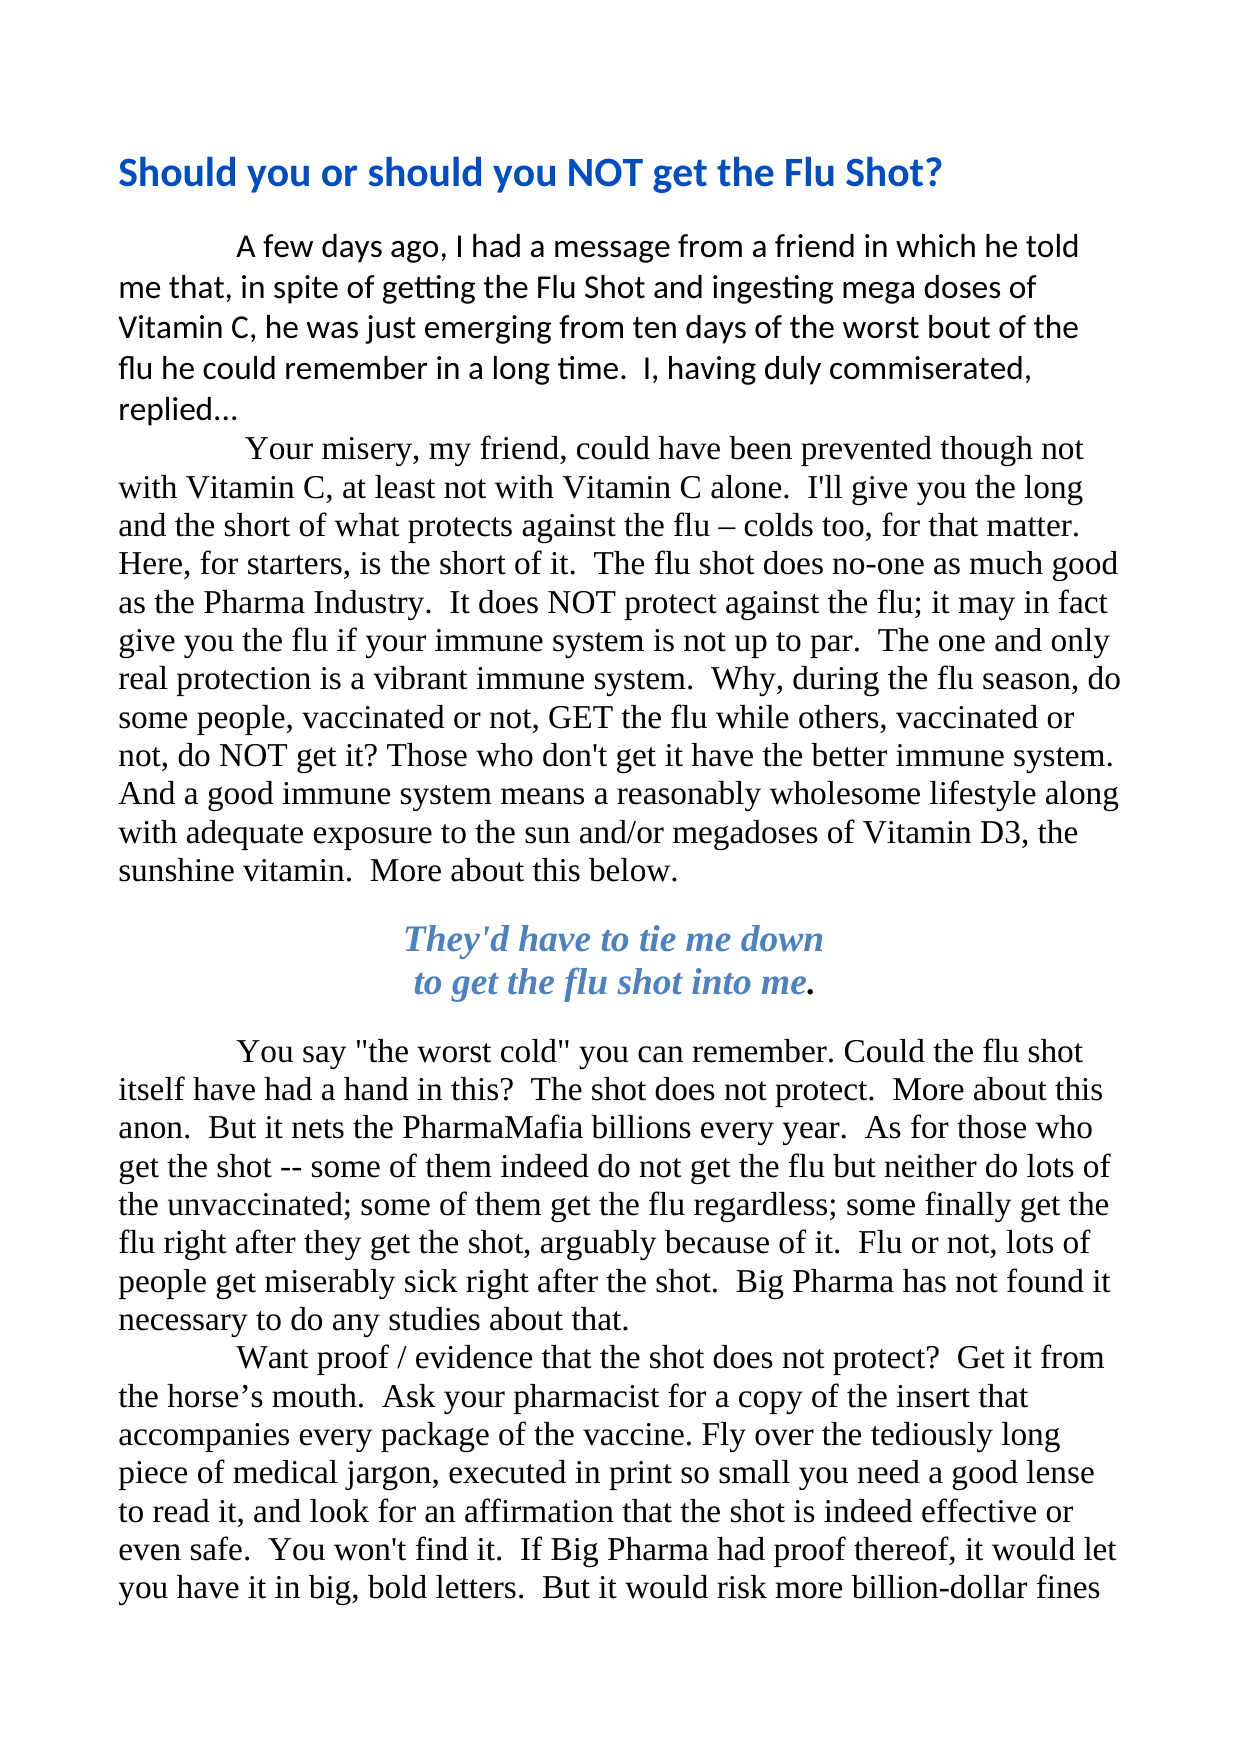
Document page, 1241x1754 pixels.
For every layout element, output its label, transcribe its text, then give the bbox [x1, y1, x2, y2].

text You say "the worst cold" you can remember. Could the flu shot itself have had a hand in this? The shot does not protect. More about this anon. But it nets the PharmaMafia billions every year. As for those who get the shot -- some of them indeed do not get the flu but neither do lots of the unvaccinated; some of them get the flu regardless; some finally get the flu right after they get the shot, arguably because of it. Flu or not, lots of people get miserably sick right after the shot. Big Pharma has not found it necessary to do any studies about that. [118, 1031, 1122, 1338]
text They'd have to tie me down [118, 917, 1122, 960]
text Should you or should you NOT get the Flu Shot? [118, 146, 1122, 225]
text A few days ago, I had a message from a friend in which he told me that, in spite of getting the Flu Shot and ingesting mega doses of Vitamin C, he was just emerging from ten days of the worst bout of the flu he could remember in a long time. I, having duly commiserated, replied... [118, 225, 1122, 429]
text Want proof / evidence that the shot does not protect? Get it from the horse’s mouth. Ask your pharmacist for a copy of the insert that accompanies every package of the vaccine. Fly over the tediously long piece of medical jargon, executed in print so small you need a good lense to read it, and look for an affirmation that the shot is indeed effective or even safe. You won't find it. If Big Pharma had proof thereof, it would let you have it in big, bold letters. But it would risk more billion-dollar fines [118, 1338, 1122, 1606]
text to get the flu shot into me. [118, 960, 1122, 1003]
text Your misery, my friend, could have been prevented though not with Vitamin C, at least not with Vitamin C alone. I'll give you the long and the short of what protects against the flu – colds too, for that matter. Here, for starters, is the short of it. The flu shot does no-one as much good as the Pharma Industry. It does NOT protect against the flu; it may in fact give you the flu if your immune system is not up to par. The one and only real protection is a vibrant immune system. Why, during the flu season, do some people, vaccinated or not, GET the flu while others, vaccinated or not, do NOT get it? Those who don't get it have the better immune system. And a good immune system means a reasonably wholesome lifestyle along with adequate exposure to the sun and/or megadoses of Vitamin D3, the sunshine vitamin. More about this below. [118, 429, 1122, 889]
